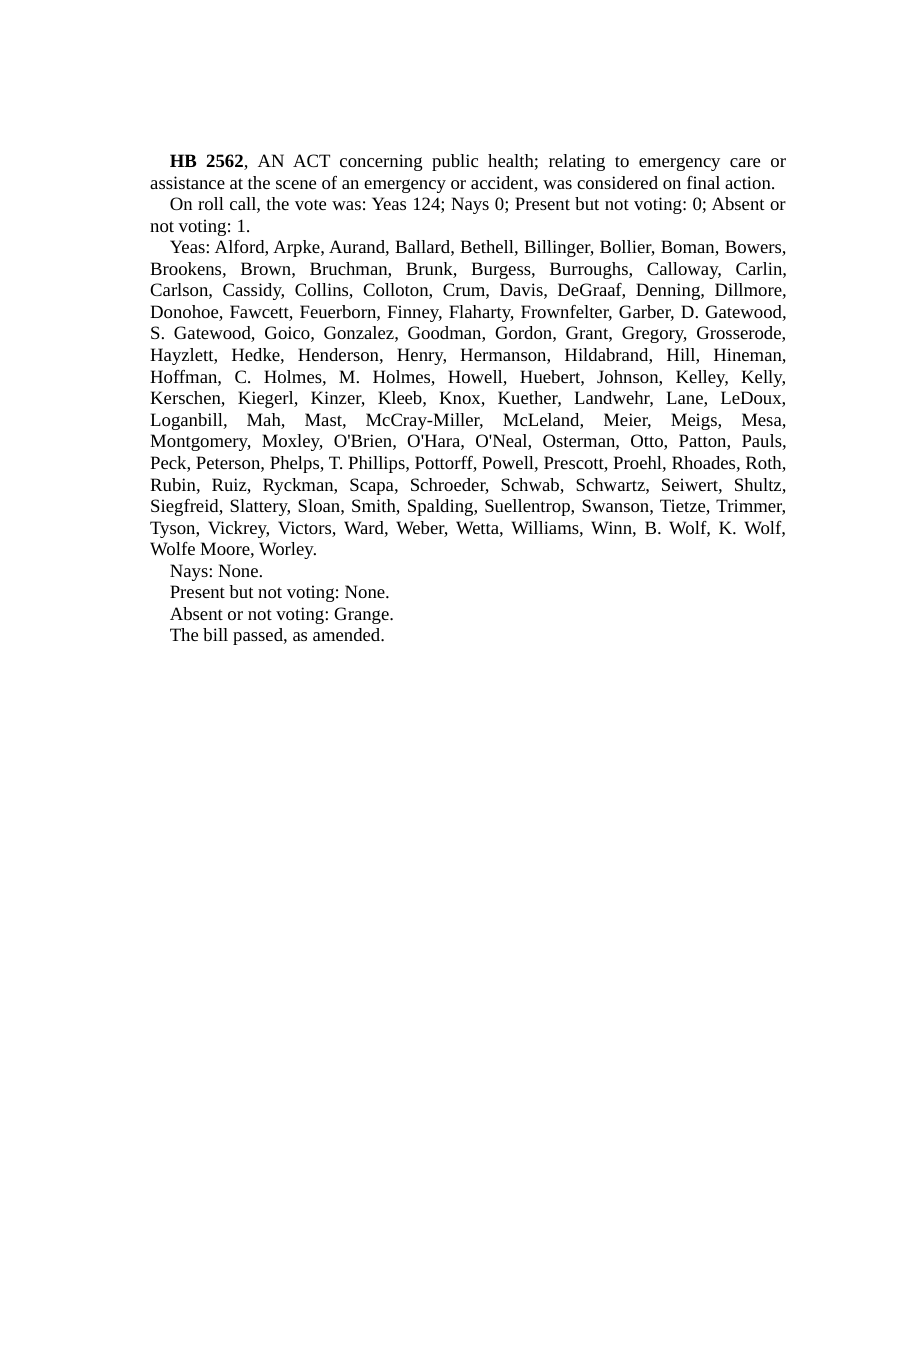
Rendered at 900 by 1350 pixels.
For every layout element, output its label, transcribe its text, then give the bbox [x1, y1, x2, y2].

text Yeas: Alford, Arpke, Aurand, Ballard, Bethell, Billinger, Bollier, Boman, Bowers, Brookens, Brown, Bruchman, Brunk, Burgess, Burroughs, Calloway, Carlin, Carlson, Cassidy, Collins, Colloton, Crum, Davis, DeGraaf, Denning, Dillmore, Donohoe, Fawcett, Feuerborn, Finney, Flaharty, Frownfelter, Garber, D. Gatewood, S. Gatewood, Goico, Gonzalez, Goodman, Gordon, Grant, Gregory, Grosserode, Hayzlett, Hedke, Henderson, Henry, Hermanson, Hildabrand, Hill, Hineman, Hoffman, C. Holmes, M. Holmes, Howell, Huebert, Johnson, Kelley, Kelly, Kerschen, Kiegerl, Kinzer, Kleeb, Knox, Kuether, Landwehr, Lane, LeDoux, Loganbill, Mah, Mast, McCray-Miller, McLeland, Meier, Meigs, Mesa, Montgomery, Moxley, O'Brien, O'Hara, O'Neal, Osterman, Otto, Patton, Pauls, Peck, Peterson, Phelps, T. Phillips, Pottorff, Powell, Prescott, Proehl, Rhoades, Roth, Rubin, Ruiz, Ryckman, Scapa, Schroeder, Schwab, Schwartz, Seiwert, Shultz, Siegfreid, Slattery, Sloan, Smith, Spalding, Suellentrop, Swanson, Tietze, Trimmer, Tyson, Vickrey, Victors, Ward, Weber, Wetta, Williams, Winn, B. Wolf, K. Wolf, Wolfe Moore, Worley. [150, 236, 787, 560]
text Present but not voting: None. [150, 581, 787, 603]
text HB 2562, AN ACT concerning public health; relating to emergency care or assistance at the scene of an emergency or accident, was considered on final action. [150, 150, 787, 193]
text Absent or not voting: Grange. [150, 603, 787, 624]
text The bill passed, as amended. [150, 624, 787, 646]
text Nays: None. [150, 560, 787, 581]
text On roll call, the vote was: Yeas 124; Nays 0; Present but not voting: 0; Absent or not voting: 1. [150, 193, 787, 236]
